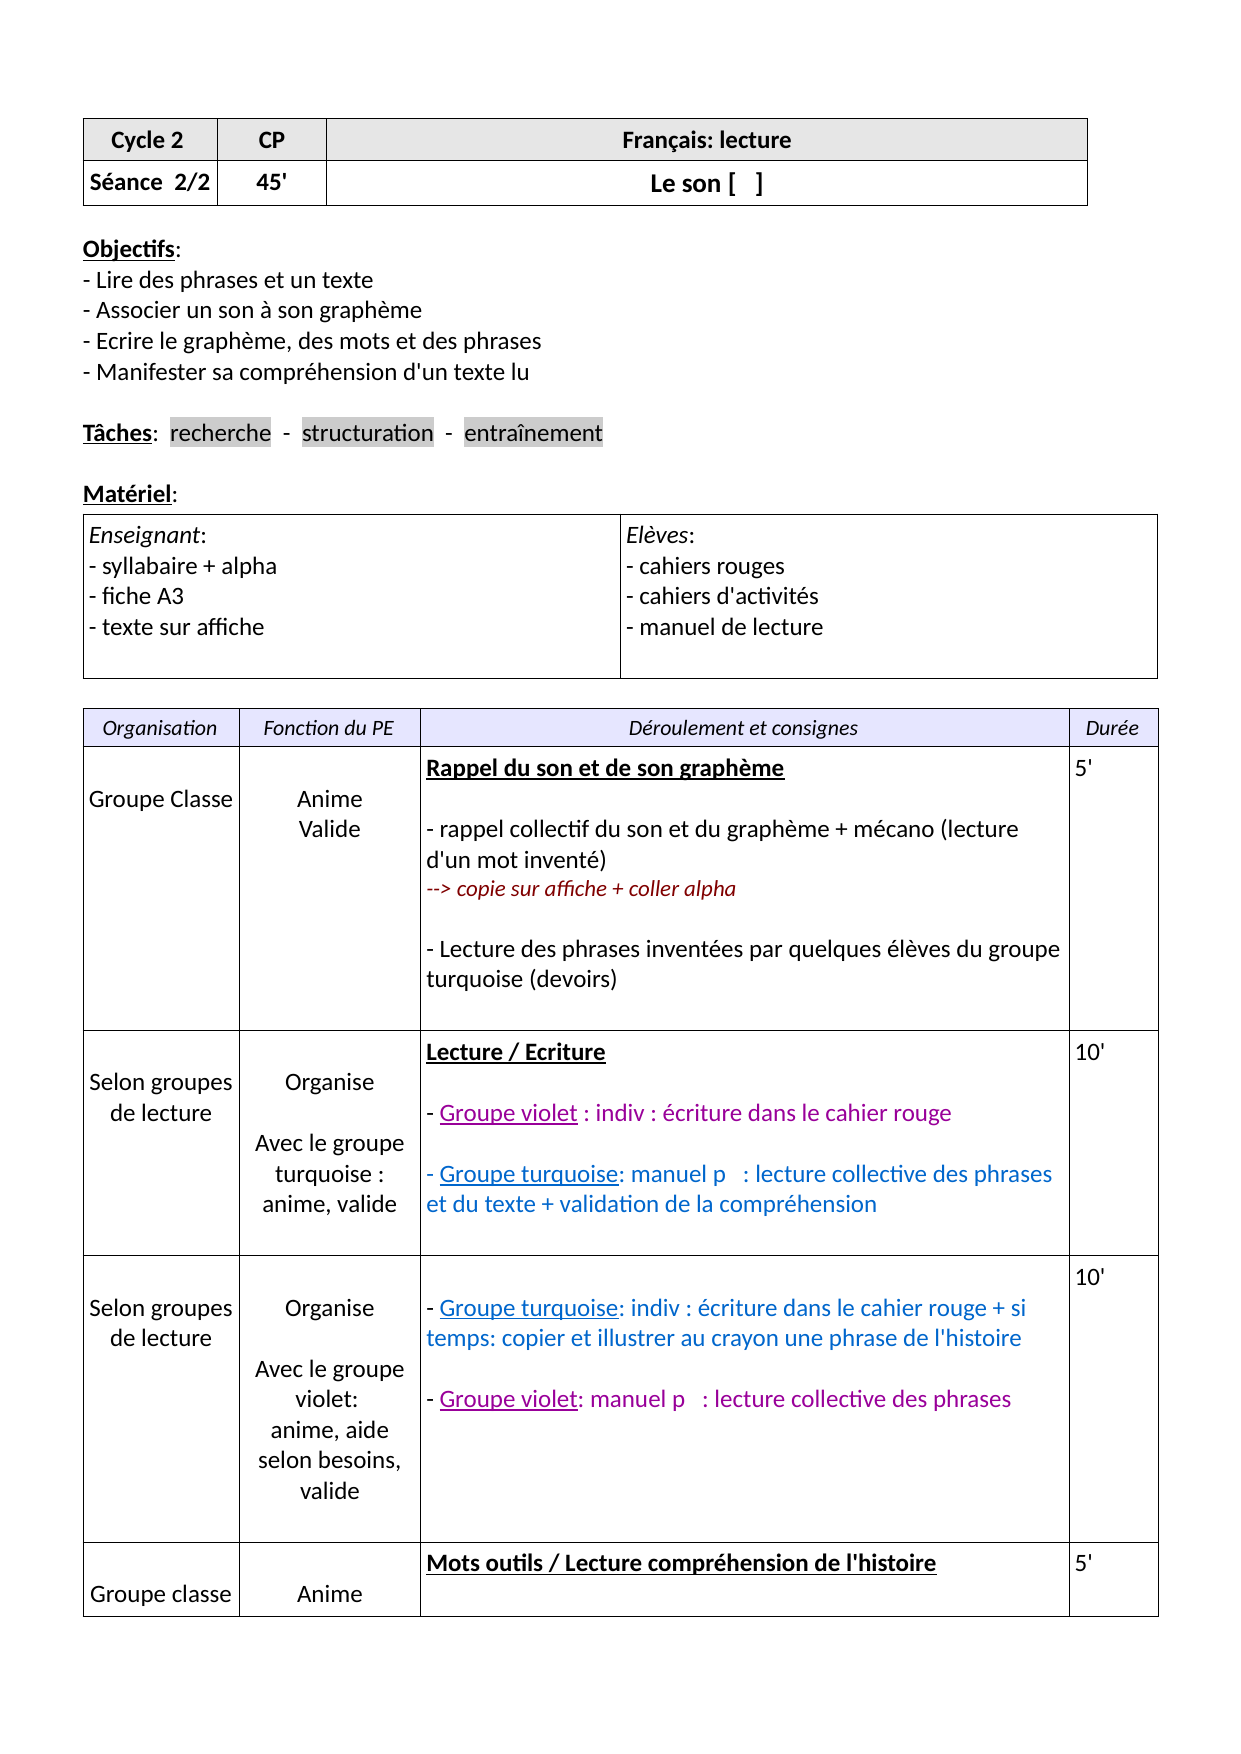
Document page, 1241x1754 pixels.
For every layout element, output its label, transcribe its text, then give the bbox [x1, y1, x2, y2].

table_cell Rappel du son et de son graphème - rappel collectif du son et du graphème + mécano (lecture d'un mot inventé) --> copie sur affiche + coller alpha - Lecture des phrases inventées par quelques élèves du groupe turquoise (devoirs) [421, 747, 1069, 1030]
table_cell - Groupe turquoise: indiv : écriture dans le cahier rouge + si temps: copier et illustrer au crayon une phrase de l'histoire - Groupe violet: manuel p : lecture collective des phrases [421, 1256, 1069, 1542]
text Objectifs: [83, 234, 1157, 264]
text - Manifester sa compréhension d'un texte lu [83, 356, 1157, 386]
table_cell Organise Avec le groupe violet: anime, aide selon besoins, valide [240, 1256, 420, 1542]
table_header Durée [1070, 709, 1158, 746]
table_cell Groupe Classe [84, 747, 239, 1030]
table_header Organisation [84, 709, 239, 746]
table_header Cycle 2 [84, 119, 217, 160]
table_header Déroulement et consignes [421, 709, 1069, 746]
text Tâches: recherche - structuration - entraînement [83, 417, 1157, 447]
table_cell Selon groupes de lecture [84, 1256, 239, 1542]
table_header Elèves: - cahiers rouges - cahiers d'activités - manuel de lecture [621, 515, 1157, 678]
table_cell Mots outils / Lecture compréhension de l'histoire [421, 1543, 1069, 1616]
table_cell Groupe classe [84, 1543, 239, 1616]
table_cell 5' [1070, 1543, 1158, 1616]
text Matériel: [83, 478, 1157, 508]
table_header Fonction du PE [240, 709, 420, 746]
table_cell Le son [ ] [327, 161, 1087, 205]
table_cell Organise Avec le groupe turquoise : anime, valide [240, 1031, 420, 1255]
text - Associer un son à son graphème [83, 295, 1157, 325]
table_cell 45' [218, 161, 326, 205]
table_cell Anime [240, 1543, 420, 1616]
table_cell Lecture / Ecriture - Groupe violet : indiv : écriture dans le cahier rouge - Groupe turquoise: manuel p : lecture collective des phrases et du texte + validation de la compréhension [421, 1031, 1069, 1255]
table_cell Séance 2/2 [84, 161, 217, 205]
table_header CP [218, 119, 326, 160]
table_header Français: lecture [327, 119, 1087, 160]
table_cell 5' [1070, 747, 1158, 1030]
text - Lire des phrases et un texte [83, 264, 1157, 295]
text - Ecrire le graphème, des mots et des phrases [83, 325, 1157, 356]
table_cell Anime Valide [240, 747, 420, 1030]
table_header Enseignant: - syllabaire + alpha - fiche A3 - texte sur affiche [84, 515, 620, 678]
table_cell Selon groupes de lecture [84, 1031, 239, 1255]
table_cell 10' [1070, 1256, 1158, 1542]
table_cell 10' [1070, 1031, 1158, 1255]
